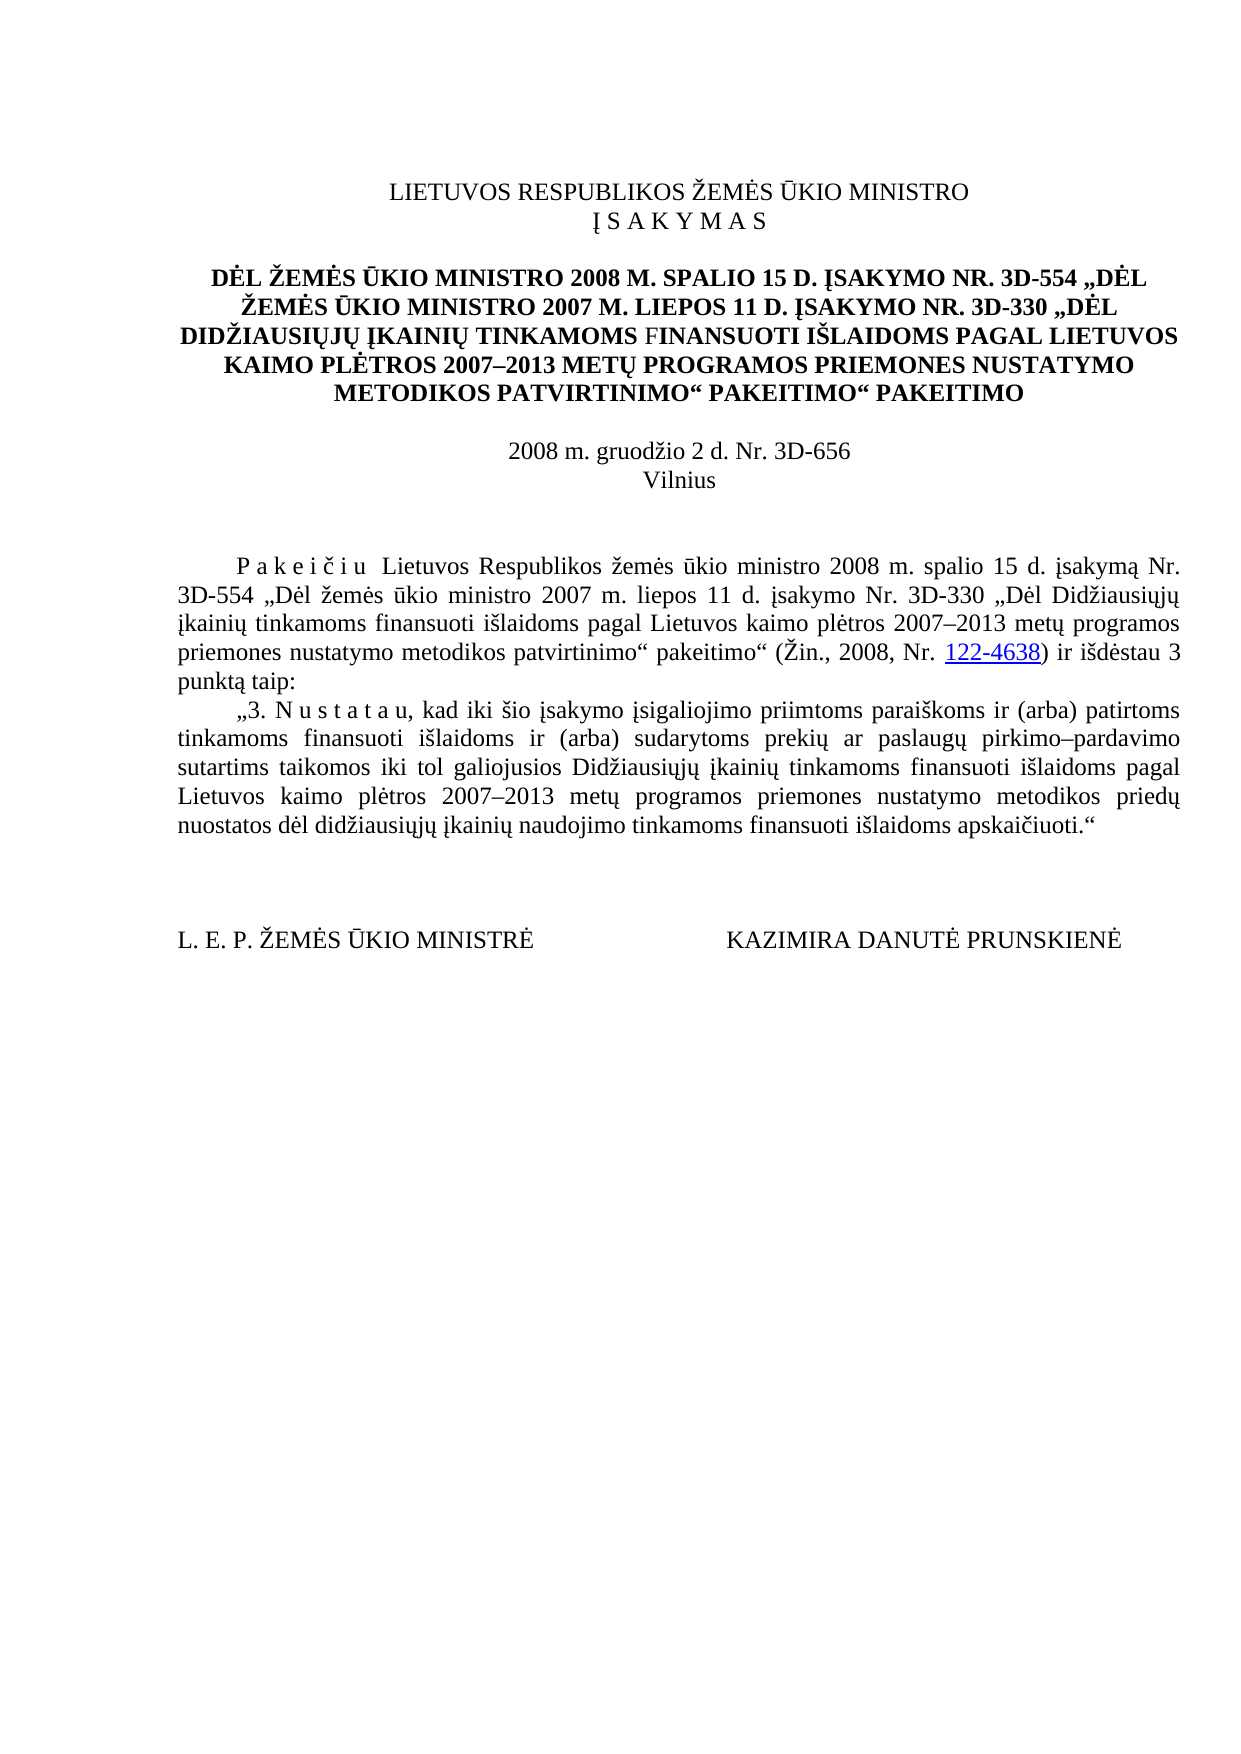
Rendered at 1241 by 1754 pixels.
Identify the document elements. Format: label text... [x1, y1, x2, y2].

text L. E. P. ŽEMĖS ŪKIO MINISTRĖ KAZIMIRA DANUTĖ PRUNSKIENĖ [177, 925, 1181, 953]
text DĖL ŽEMĖS ŪKIO MINISTRO 2008 M. SPALIO 15 D. ĮSAKYMO NR. 3D-554 „DĖL ŽEMĖS ŪKIO MINISTRO 2007 M. LIEPOS 11 D. ĮSAKYMO NR. 3D-330 „DĖL DIDŽIAUSIŲJŲ ĮKAINIŲ TINKAMOMS FINANSUOTI IŠLAIDOMS PAGAL LIETUVOS KAIMO PLĖTROS 2007–2013 METŲ PROGRAMOS PRIEMONES NUSTATYMO METODIKOS PATVIRTINIMO“ PAKEITIMO“ PAKEITIMO [177, 263, 1181, 407]
text LIETUVOS RESPUBLIKOS ŽEMĖS ŪKIO MINISTRO [177, 177, 1181, 206]
text „3. Nustatau, kad iki šio įsakymo įsigaliojimo priimtoms paraiškoms ir (arba) patirtoms tinkamoms finansuoti išlaidoms ir (arba) sudarytoms prekių ar paslaugų pirkimo–pardavimo sutartims taikomos iki tol galiojusios Didžiausiųjų įkainių tinkamoms finansuoti išlaidoms pagal Lietuvos kaimo plėtros 2007–2013 metų programos priemones nustatymo metodikos priedų nuostatos dėl didžiausiųjų įkainių naudojimo tinkamoms finansuoti išlaidoms apskaičiuoti.“ [177, 695, 1181, 838]
text Pakeičiu Lietuvos Respublikos žemės ūkio ministro 2008 m. spalio 15 d. įsakymą Nr. 3D-554 „Dėl žemės ūkio ministro 2007 m. liepos 11 d. įsakymo Nr. 3D-330 „Dėl Didžiausiųjų įkainių tinkamoms finansuoti išlaidoms pagal Lietuvos kaimo plėtros 2007–2013 metų programos priemones nustatymo metodikos patvirtinimo“ pakeitimo“ (Žin., 2008, Nr. 122-4638) ir išdėstau 3 punktą taip: [177, 551, 1181, 695]
text ĮSAKYMAS [177, 206, 1181, 235]
text 2008 m. gruodžio 2 d. Nr. 3D-656 [177, 436, 1181, 465]
text Vilnius [177, 465, 1181, 493]
